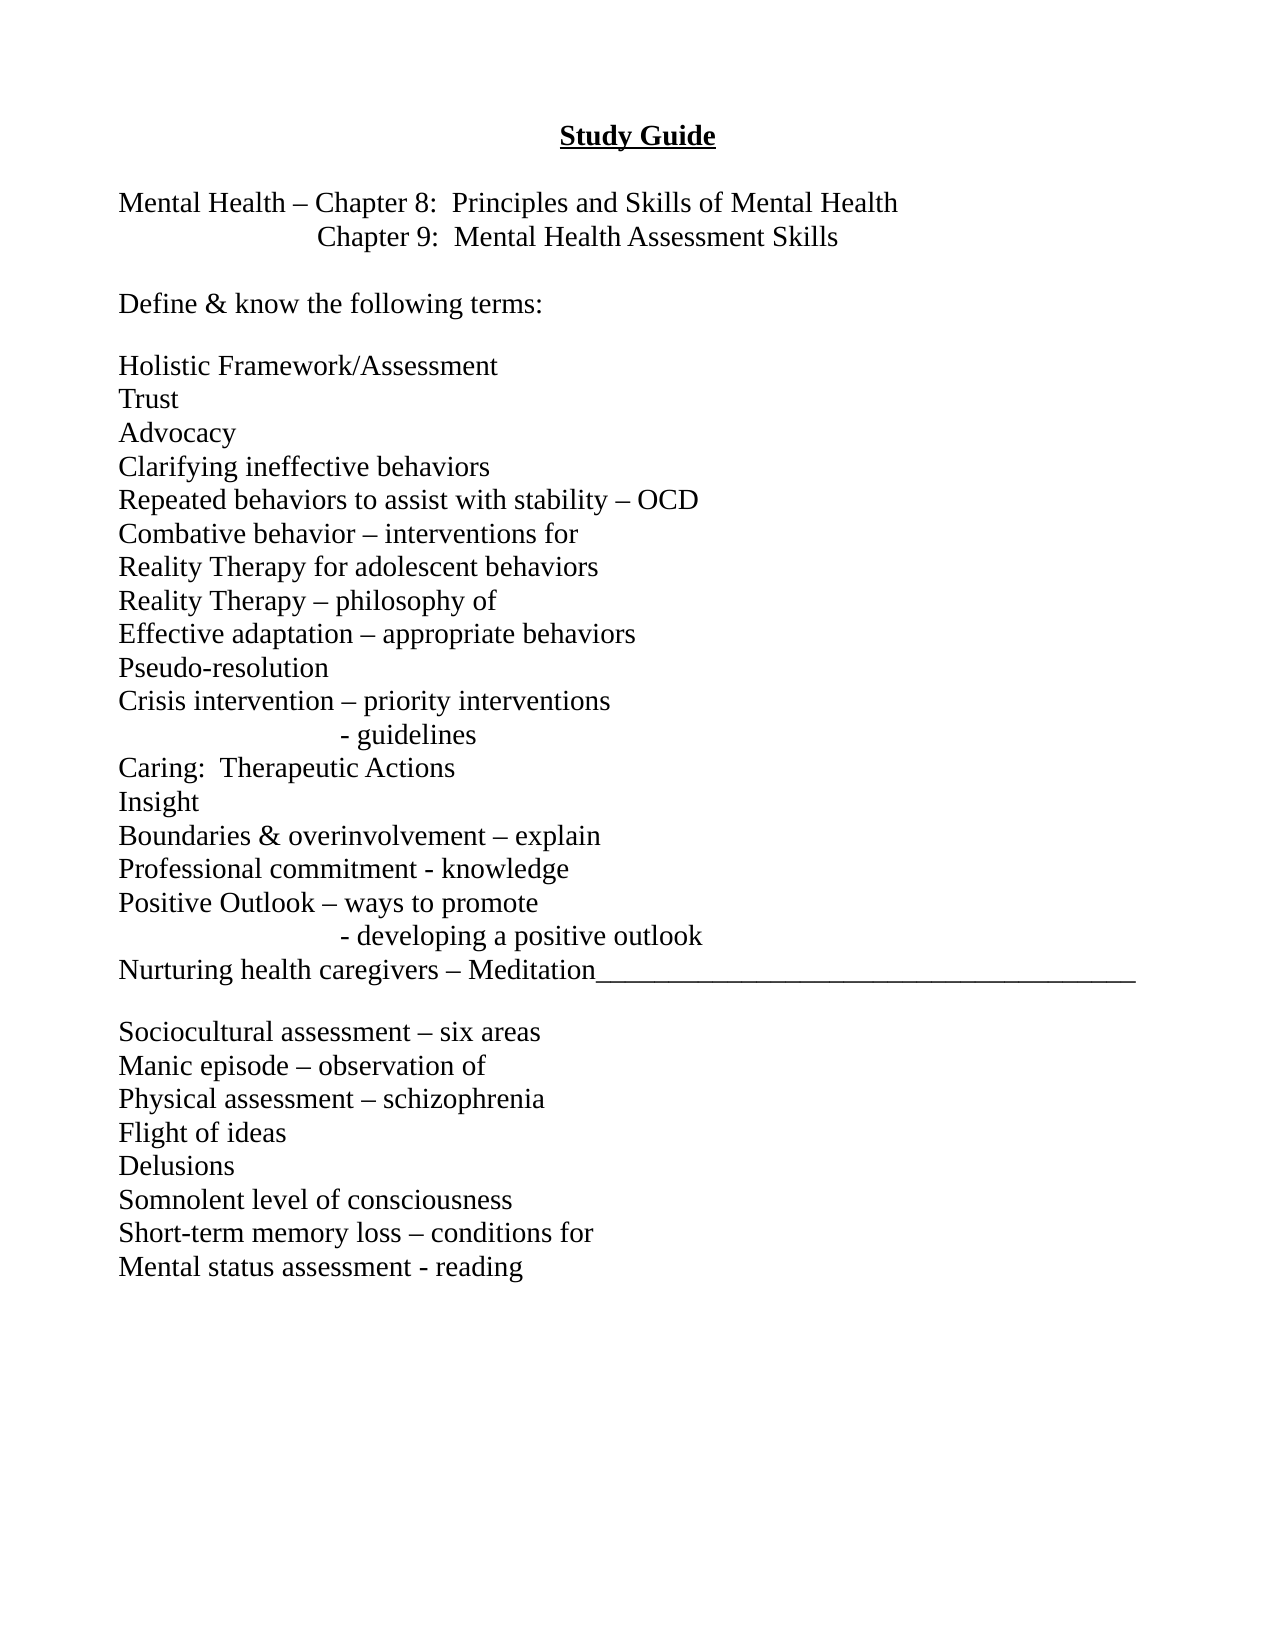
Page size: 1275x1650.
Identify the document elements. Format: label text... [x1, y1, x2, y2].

text Advocacy [118, 415, 1157, 449]
text Somnolent level of consciousness [118, 1182, 1157, 1215]
text Short-term memory loss – conditions for [118, 1215, 1157, 1249]
text Caring: Therapeutic Actions [118, 751, 1157, 784]
text Pseudo-resolution [118, 650, 1157, 683]
text Clarifying ineffective behaviors [118, 449, 1157, 482]
text Repeated behaviors to assist with stability – OCD [118, 482, 1157, 516]
text Define & know the following terms: [118, 286, 1157, 319]
text Mental Health – Chapter 8: Principles and Skills of Mental Health [118, 185, 1157, 219]
text Positive Outlook – ways to promote [118, 885, 1157, 918]
text Combative behavior – interventions for [118, 516, 1157, 549]
text Reality Therapy for adolescent behaviors [118, 549, 1157, 583]
text Flight of ideas [118, 1115, 1157, 1148]
text Insight [118, 784, 1157, 818]
text Manic episode – observation of [118, 1048, 1157, 1081]
text Nurturing health caregivers – Meditation_____________________________________ [118, 952, 1157, 985]
text Physical assessment – schizophrenia [118, 1081, 1157, 1115]
text Professional commitment - knowledge [118, 851, 1157, 885]
text Chapter 9: Mental Health Assessment Skills [118, 219, 1157, 252]
text Mental status assessment - reading [118, 1249, 1157, 1282]
text Reality Therapy – philosophy of [118, 583, 1157, 616]
text Trust [118, 382, 1157, 415]
text Study Guide [118, 118, 1157, 152]
text - guidelines [118, 717, 1157, 751]
text Holistic Framework/Assessment [118, 348, 1157, 382]
text Crisis intervention – priority interventions [118, 683, 1157, 717]
text Effective adaptation – appropriate behaviors [118, 616, 1157, 650]
text Delusions [118, 1148, 1157, 1182]
text - developing a positive outlook [118, 918, 1157, 952]
text Boundaries & overinvolvement – explain [118, 818, 1157, 851]
text Sociocultural assessment – six areas [118, 1014, 1157, 1048]
